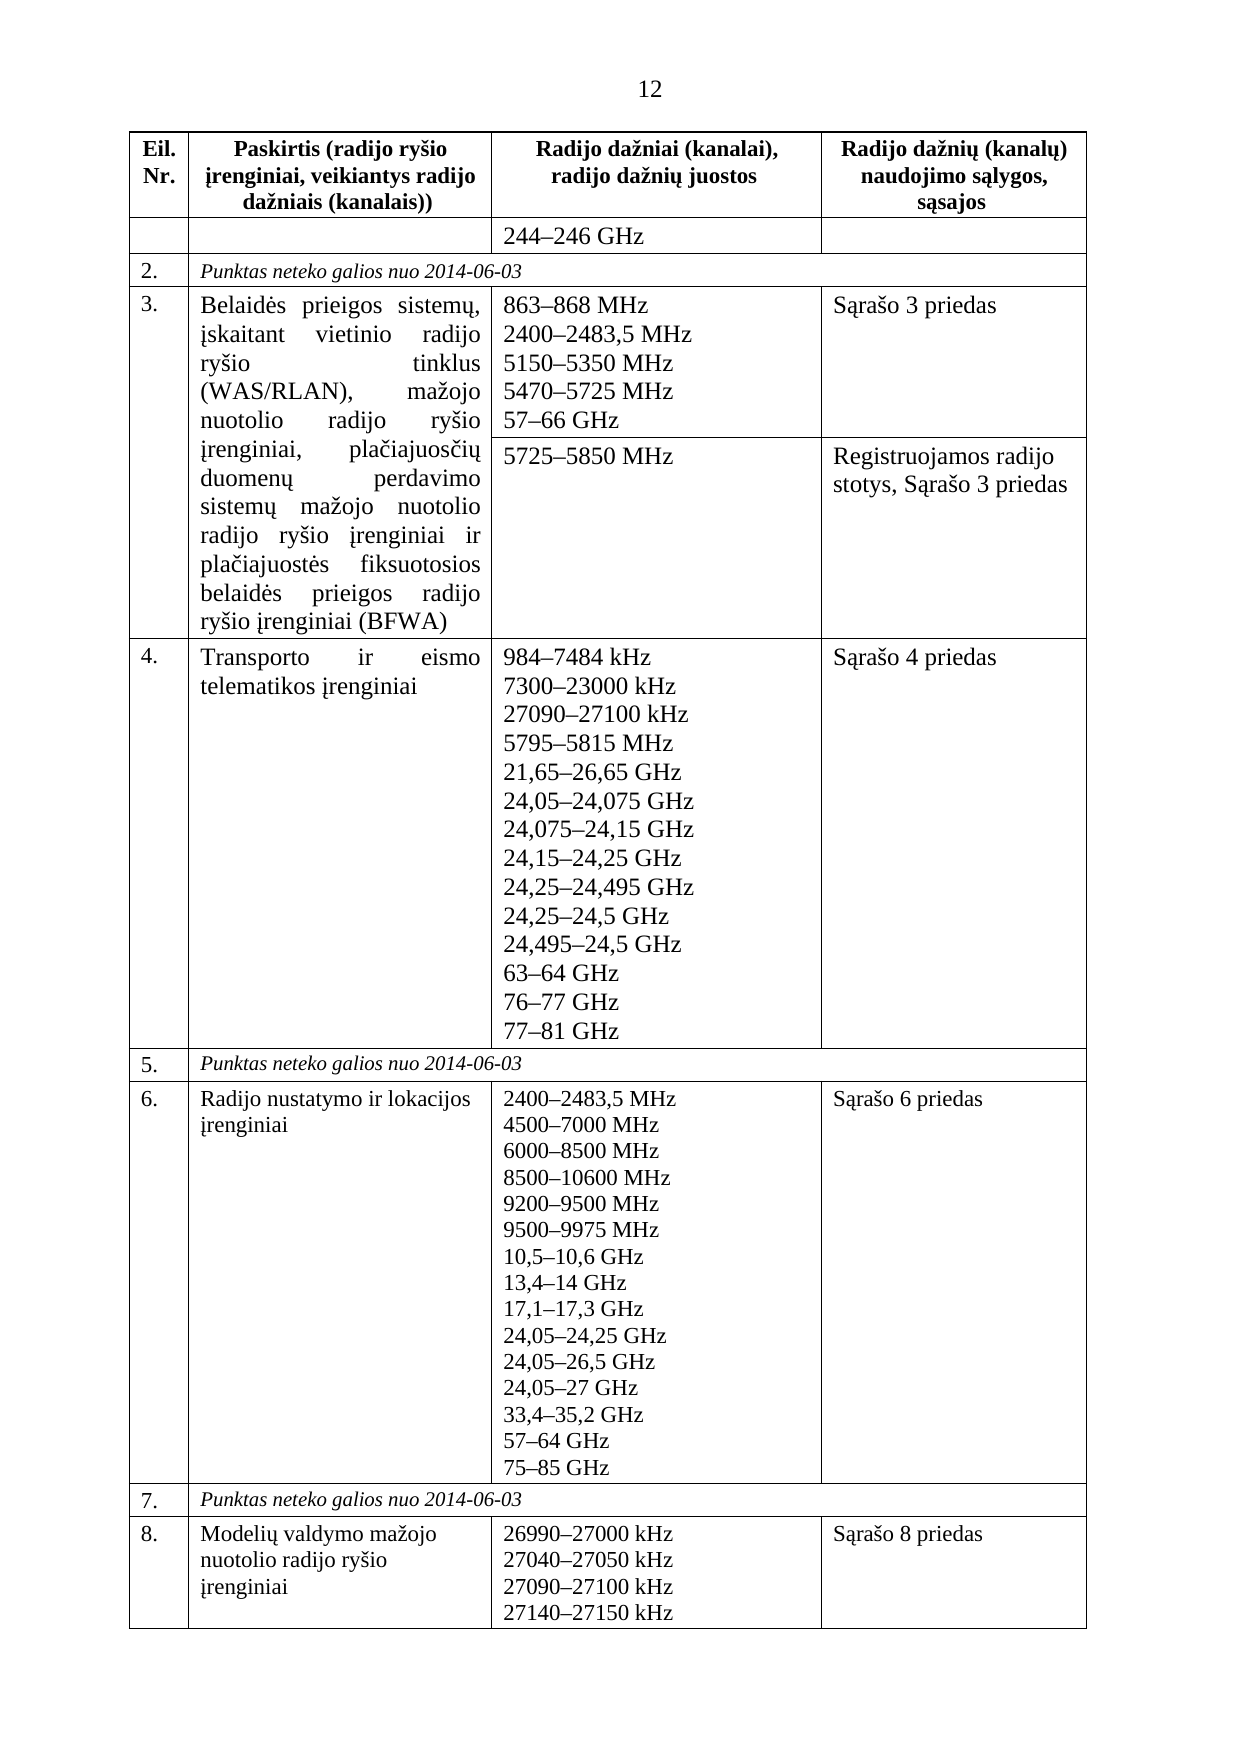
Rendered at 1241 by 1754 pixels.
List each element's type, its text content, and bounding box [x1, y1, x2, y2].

table_cell 26990–27000 kHz 27040–27050 kHz 27090–27100 kHz 27140–27150 kHz [492, 1517, 821, 1628]
table_cell 4. [130, 639, 188, 1047]
table_cell 5725–5850 MHz [492, 438, 821, 638]
table_cell Belaidės prieigos sistemų, įskaitant vietinio radijo ryšio tinklus (WAS/RLAN), mažojo nuotolio radijo ryšio įrenginiai, plačiajuosčių duomenų perdavimo sistemų mažojo nuotolio radijo ryšio įrenginiai ir plačiajuostės fiksuotosios belaidės prieigos radijo ryšio įrenginiai (BFWA) [189, 287, 491, 638]
table_cell Punktas neteko galios nuo 2014-06-03 [189, 254, 1086, 286]
table_header Radijo dažnių (kanalų) naudojimo sąlygos, sąsajos [822, 133, 1086, 217]
table_cell Sąrašo 4 priedas [822, 639, 1086, 1047]
table_cell 863–868 MHz 2400–2483,5 MHz 5150–5350 MHz 5470–5725 MHz 57–66 GHz [492, 287, 821, 437]
table_cell Punktas neteko galios nuo 2014-06-03 [189, 1484, 1086, 1516]
table_header Eil. Nr. [130, 133, 188, 217]
table_cell 7. [130, 1484, 188, 1516]
table_cell Sąrašo 3 priedas [822, 287, 1086, 437]
table_cell 8. [130, 1517, 188, 1628]
table_cell 2400–2483,5 MHz 4500–7000 MHz 6000–8500 MHz 8500–10600 MHz 9200–9500 MHz 9500–9975 MHz 10,5–10,6 GHz 13,4–14 GHz 17,1–17,3 GHz 24,05–24,25 GHz 24,05–26,5 GHz 24,05–27 GHz 33,4–35,2 GHz 57–64 GHz 75–85 GHz [492, 1082, 821, 1483]
table_cell Sąrašo 6 priedas [822, 1082, 1086, 1483]
table_cell Transporto ir eismo telematikos įrenginiai [189, 639, 491, 1047]
table_cell 5. [130, 1049, 188, 1081]
table_cell Sąrašo 8 priedas [822, 1517, 1086, 1628]
table_cell 6. [130, 1082, 188, 1483]
table_cell 244–246 GHz [492, 218, 821, 253]
table_cell 2. [130, 254, 188, 286]
table_cell Modelių valdymo mažojo nuotolio radijo ryšio įrenginiai [189, 1517, 491, 1628]
table_cell [189, 218, 491, 253]
table_cell 984–7484 kHz 7300–23000 kHz 27090–27100 kHz 5795–5815 MHz 21,65–26,65 GHz 24,05–24,075 GHz 24,075–24,15 GHz 24,15–24,25 GHz 24,25–24,495 GHz 24,25–24,5 GHz 24,495–24,5 GHz 63–64 GHz 76–77 GHz 77–81 GHz [492, 639, 821, 1047]
table_header Paskirtis (radijo ryšio įrenginiai, veikiantys radijo dažniais (kanalais)) [189, 133, 491, 217]
table_cell [130, 218, 188, 253]
table_cell 3. [130, 287, 188, 638]
table_cell Registruojamos radijo stotys, Sąrašo 3 priedas [822, 438, 1086, 638]
table_cell Punktas neteko galios nuo 2014-06-03 [189, 1049, 1086, 1081]
table_header Radijo dažniai (kanalai), radijo dažnių juostos [492, 133, 821, 217]
table_cell Radijo nustatymo ir lokacijos įrenginiai [189, 1082, 491, 1483]
table_cell [822, 218, 1086, 253]
